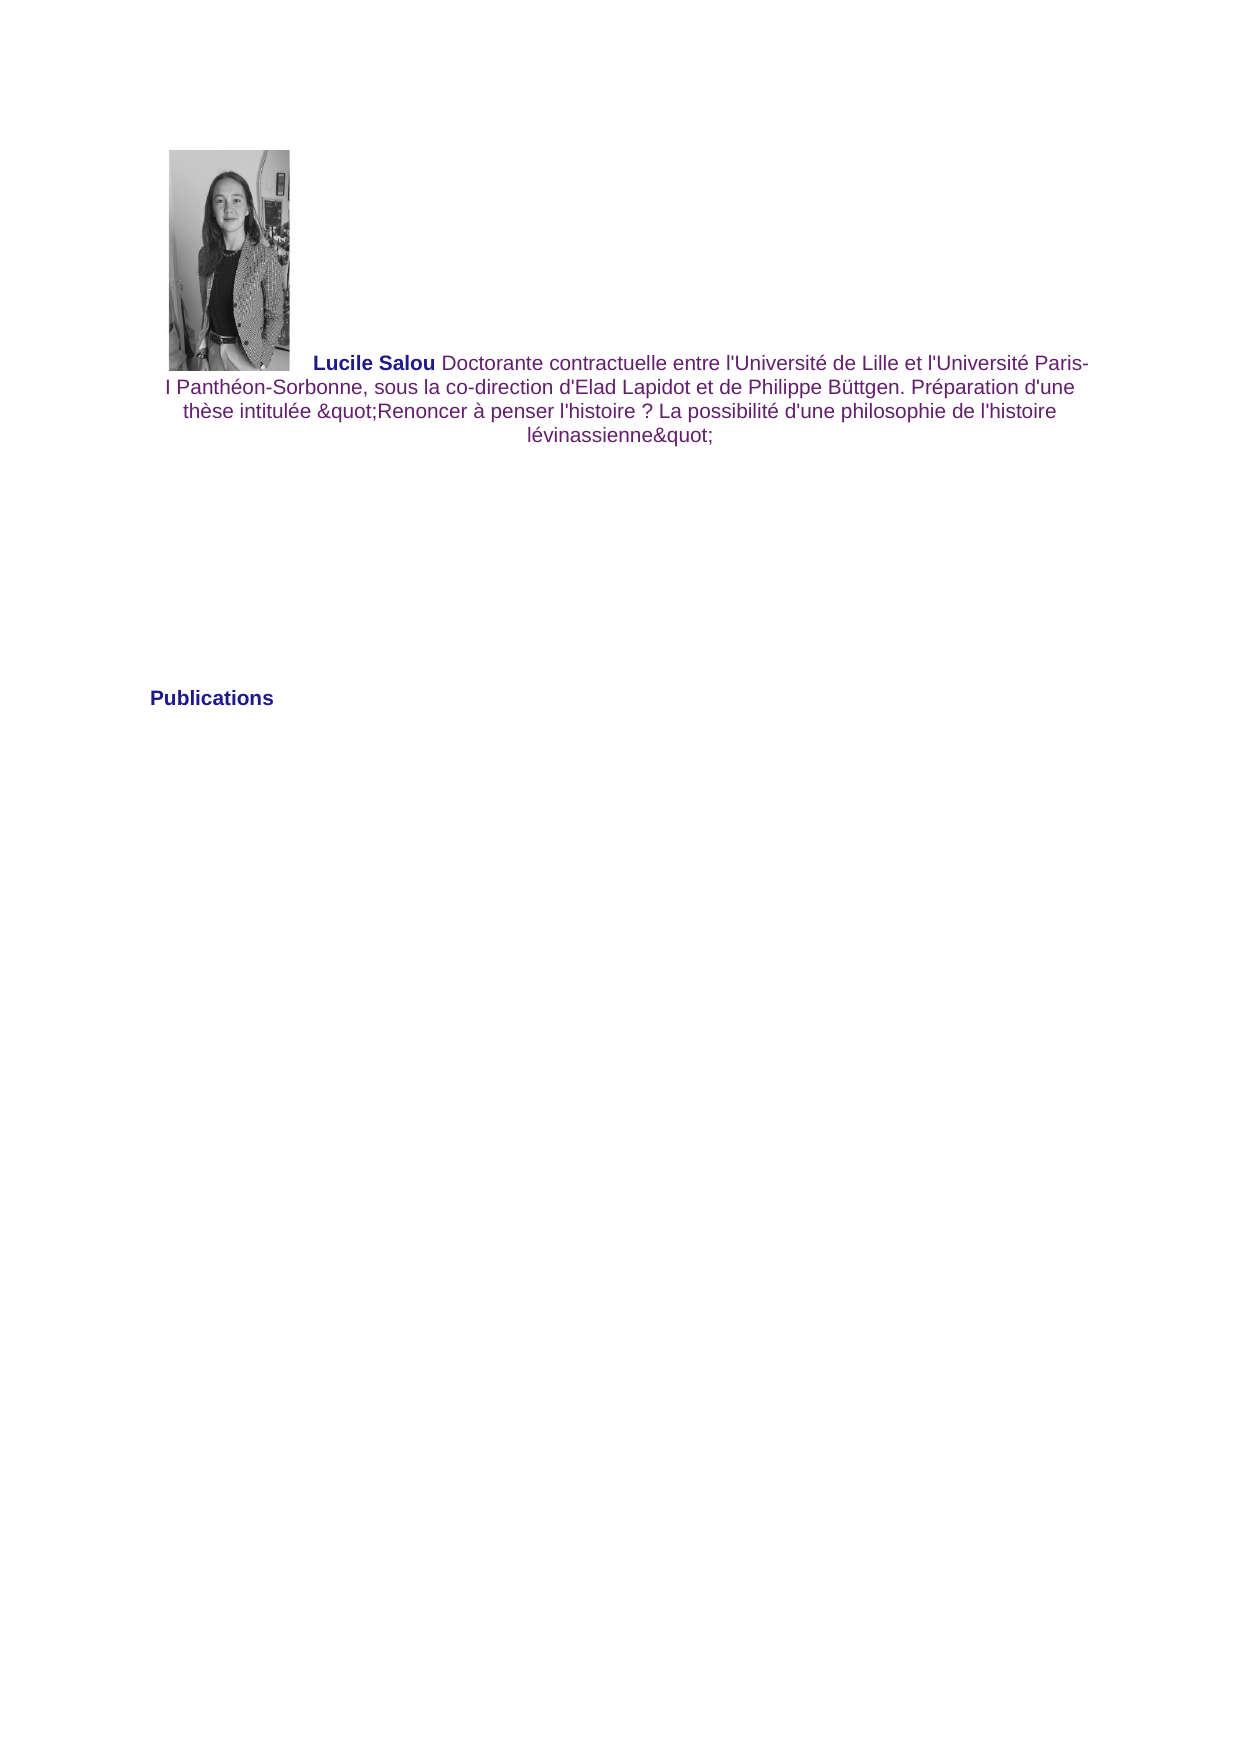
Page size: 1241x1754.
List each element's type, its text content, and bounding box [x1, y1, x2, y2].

subtitle Lucile Salou Doctorante contractuelle entre l'Université de Lille et l'Université Paris-I Panthéon-Sorbonne, sous la co-direction d'Elad Lapidot et de Philippe Büttgen. Préparation d'une thèse intitulée &quot;Renoncer à penser l'histoire ? La possibilité d'une philosophie de l'histoire lévinassienne&quot; [150, 150, 1090, 447]
picture [150, 150, 308, 371]
subtitle Publications [150, 685, 1090, 709]
